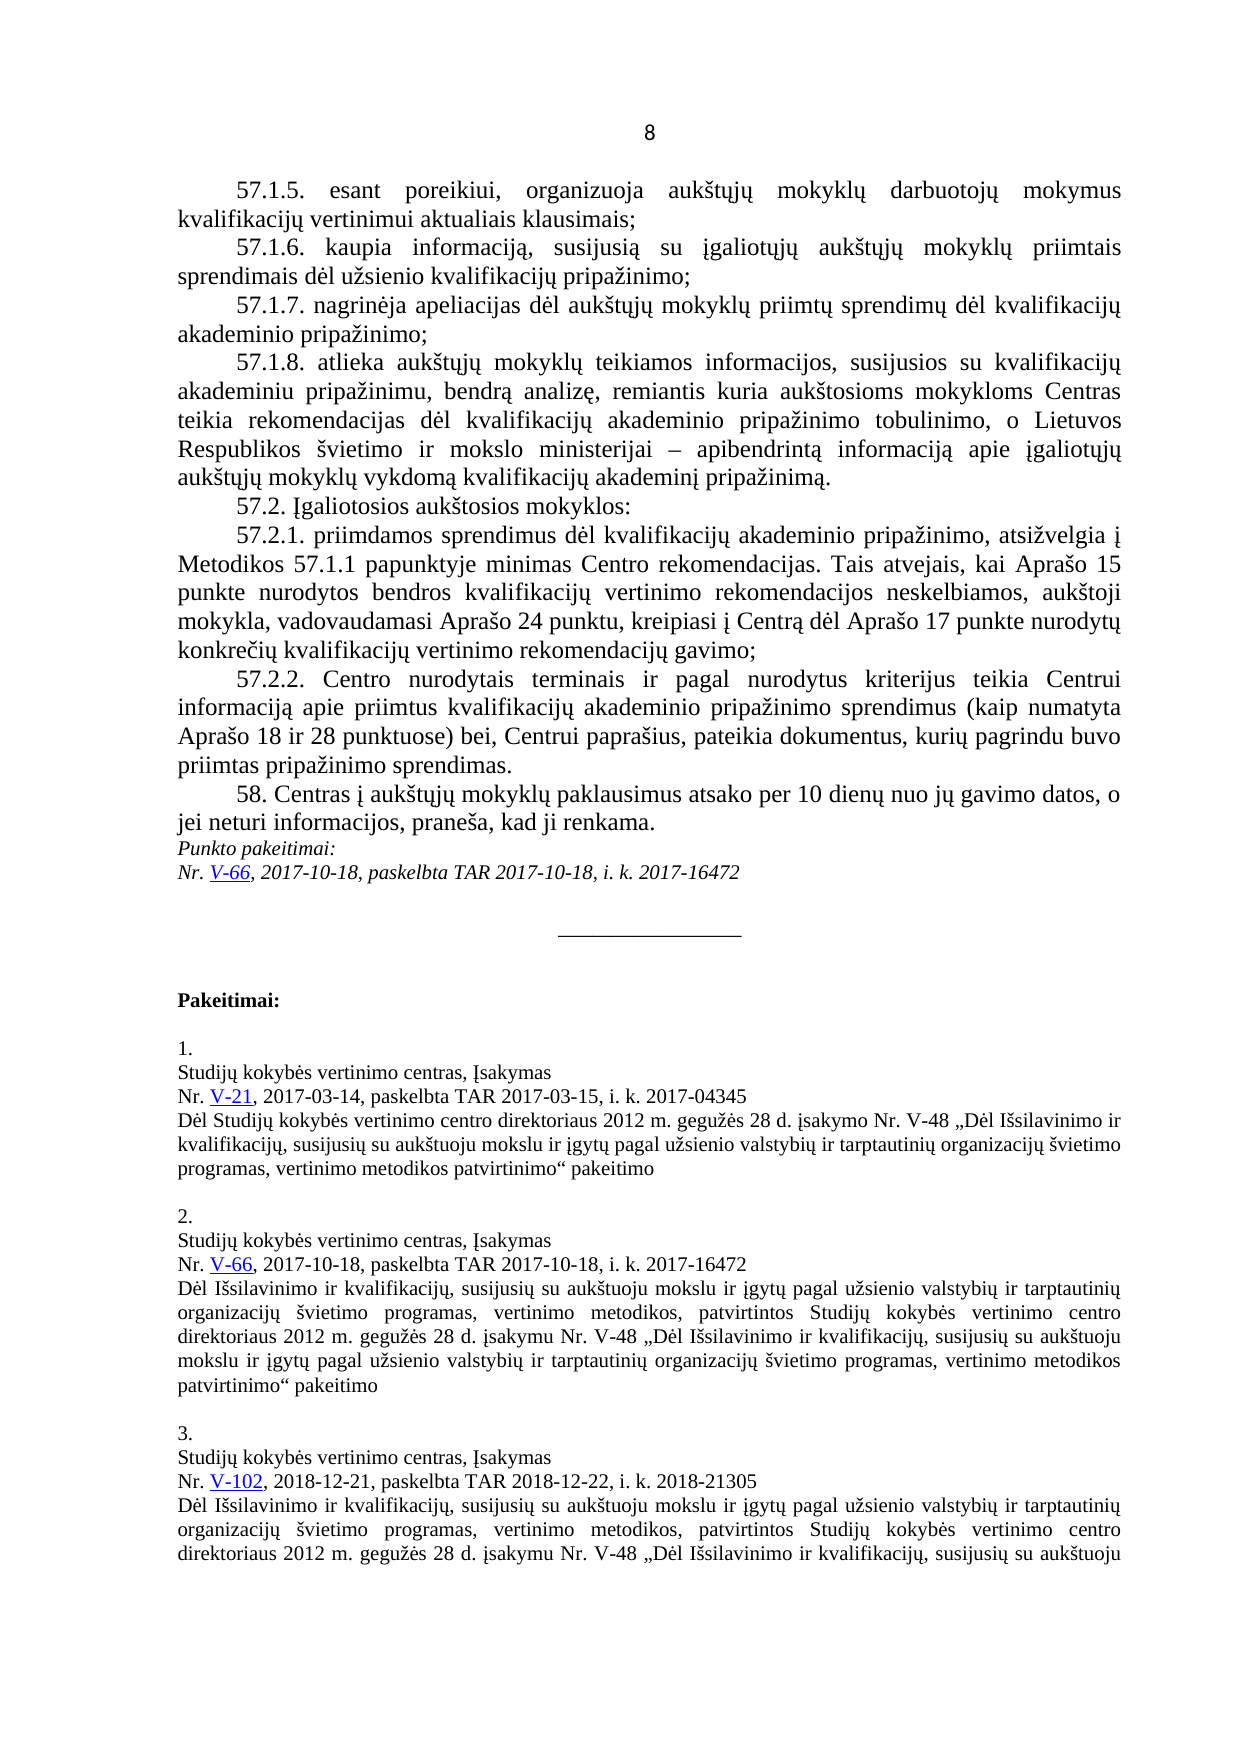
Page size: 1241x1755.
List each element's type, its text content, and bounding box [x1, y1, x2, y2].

text 57.1.7. nagrinėja apeliacijas dėl aukštųjų mokyklų priimtų sprendimų dėl kvalifikacijų akademinio pripažinimo; [177, 290, 1122, 347]
text 57.2.2. Centro nurodytais terminais ir pagal nurodytus kriterijus teikia Centrui informaciją apie priimtus kvalifikacijų akademinio pripažinimo sprendimus (kaip numatyta Aprašo 18 ir 28 punktuose) bei, Centrui paprašius, pateikia dokumentus, kurių pagrindu buvo priimtas pripažinimo sprendimas. [177, 664, 1122, 779]
text Studijų kokybės vertinimo centras, Įsakymas [177, 1060, 1122, 1084]
text Studijų kokybės vertinimo centras, Įsakymas [177, 1228, 1122, 1252]
text Nr. V-66, 2017-10-18, paskelbta TAR 2017-10-18, i. k. 2017-16472 [177, 1252, 1122, 1276]
text Punkto pakeitimai: [177, 836, 1122, 860]
text Dėl Studijų kokybės vertinimo centro direktoriaus 2012 m. gegužės 28 d. įsakymo Nr. V-48 „Dėl Išsilavinimo ir kvalifikacijų, susijusių su aukštuoju mokslu ir įgytų pagal užsienio valstybių ir tarptautinių organizacijų švietimo programas, vertinimo metodikos patvirtinimo“ pakeitimo [177, 1108, 1122, 1180]
text 57.1.6. kaupia informaciją, susijusią su įgaliotųjų aukštųjų mokyklų priimtais sprendimais dėl užsienio kvalifikacijų pripažinimo; [177, 232, 1122, 290]
text Nr. V-21, 2017-03-14, paskelbta TAR 2017-03-15, i. k. 2017-04345 [177, 1084, 1122, 1108]
text 58. Centras į aukštųjų mokyklų paklausimus atsako per 10 dienų nuo jų gavimo datos, o jei neturi informacijos, praneša, kad ji renkama. [177, 779, 1122, 836]
text 57.2. Įgaliotosios aukštosios mokyklos: [177, 491, 1122, 520]
text Nr. V-66, 2017-10-18, paskelbta TAR 2017-10-18, i. k. 2017-16472 [177, 860, 1122, 884]
text Studijų kokybės vertinimo centras, Įsakymas [177, 1445, 1122, 1469]
text Dėl Išsilavinimo ir kvalifikacijų, susijusių su aukštuoju mokslu ir įgytų pagal užsienio valstybių ir tarptautinių organizacijų švietimo programas, vertinimo metodikos, patvirtintos Studijų kokybės vertinimo centro direktoriaus 2012 m. gegužės 28 d. įsakymu Nr. V-48 „Dėl Išsilavinimo ir kvalifikacijų, susijusių su aukštuoju [177, 1493, 1122, 1565]
text 3. [177, 1421, 1122, 1445]
text Dėl Išsilavinimo ir kvalifikacijų, susijusių su aukštuoju mokslu ir įgytų pagal užsienio valstybių ir tarptautinių organizacijų švietimo programas, vertinimo metodikos, patvirtintos Studijų kokybės vertinimo centro direktoriaus 2012 m. gegužės 28 d. įsakymu Nr. V-48 „Dėl Išsilavinimo ir kvalifikacijų, susijusių su aukštuoju mokslu ir įgytų pagal užsienio valstybių ir tarptautinių organizacijų švietimo programas, vertinimo metodikos patvirtinimo“ pakeitimo [177, 1276, 1122, 1397]
text 57.1.5. esant poreikiui, organizuoja aukštųjų mokyklų darbuotojų mokymus kvalifikacijų vertinimui aktualiais klausimais; [177, 175, 1122, 232]
text 57.1.8. atlieka aukštųjų mokyklų teikiamos informacijos, susijusios su kvalifikacijų akademiniu pripažinimu, bendrą analizę, remiantis kuria aukštosioms mokykloms Centras teikia rekomendacijas dėl kvalifikacijų akademinio pripažinimo tobulinimo, o Lietuvos Respublikos švietimo ir mokslo ministerijai – apibendrintą informaciją apie įgaliotųjų aukštųjų mokyklų vykdomą kvalifikacijų akademinį pripažinimą. [177, 347, 1122, 491]
text 2. [177, 1204, 1122, 1228]
text 1. [177, 1036, 1122, 1060]
text Pakeitimai: [177, 987, 1122, 1012]
text 57.2.1. priimdamos sprendimus dėl kvalifikacijų akademinio pripažinimo, atsižvelgia į Metodikos 57.1.1 papunktyje minimas Centro rekomendacijas. Tais atvejais, kai Aprašo 15 punkte nurodytos bendros kvalifikacijų vertinimo rekomendacijos neskelbiamos, aukštoji mokykla, vadovaudamasi Aprašo 24 punktu, kreipiasi į Centrą dėl Aprašo 17 punkte nurodytų konkrečių kvalifikacijų vertinimo rekomendacijų gavimo; [177, 520, 1122, 664]
text ________________ [177, 913, 1122, 939]
text Nr. V-102, 2018-12-21, paskelbta TAR 2018-12-22, i. k. 2018-21305 [177, 1469, 1122, 1493]
